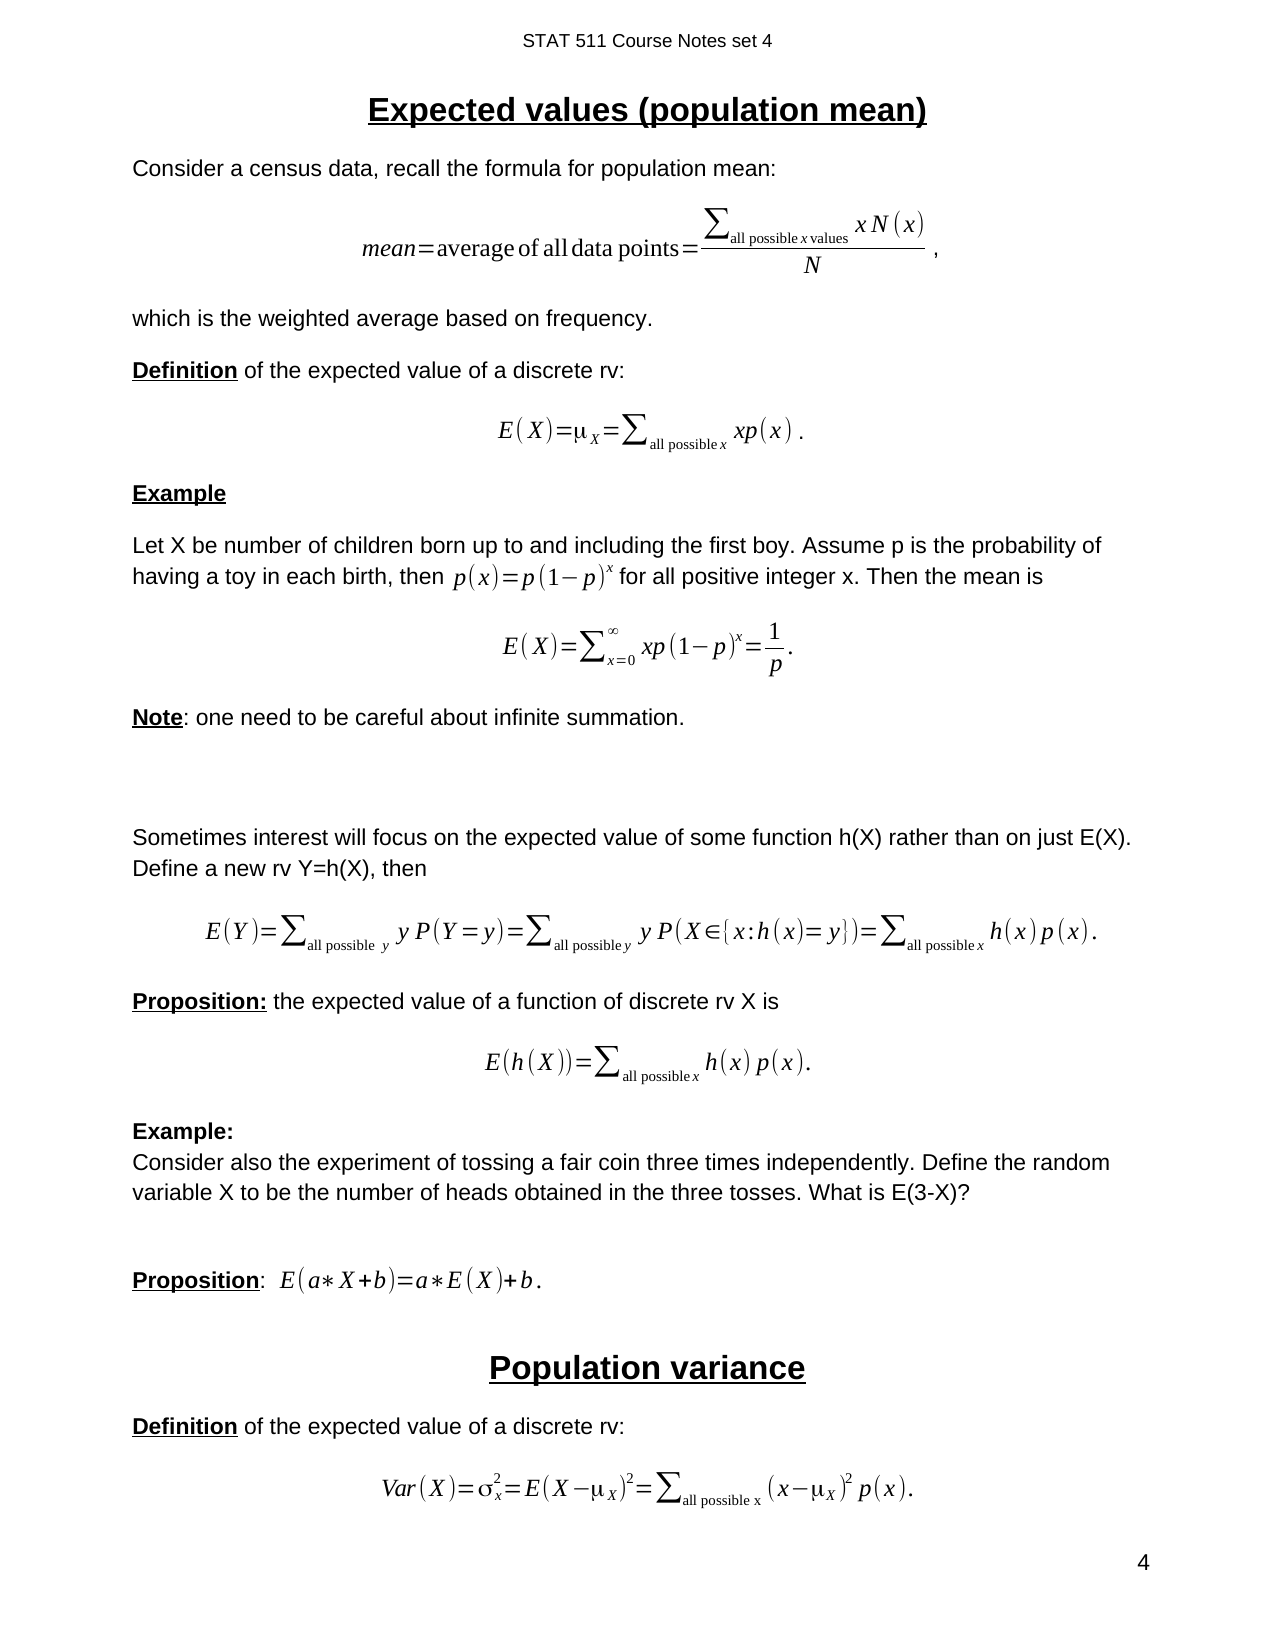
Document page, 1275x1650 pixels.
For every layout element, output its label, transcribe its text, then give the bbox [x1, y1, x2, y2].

text Example [132, 479, 1162, 506]
text Consider a census data, recall the formula for population mean: [132, 155, 1162, 181]
text Let X be number of children born up to and including the first boy. Assume p is the probability of having a toy in each birth, thenfor all positive integer x. Then the mean is [132, 532, 1162, 592]
text Proposition: the expected value of a function of discrete rv X is [132, 988, 1162, 1015]
text Consider also the experiment of tossing a fair coin three times independently. Define the random variable X to be the number of heads obtained in the three tosses. What is E(3-X)? [132, 1148, 1162, 1205]
text Definition of the expected value of a discrete rv: [132, 357, 1162, 384]
text Example: [132, 1118, 1162, 1145]
text Population variance [132, 1348, 1162, 1387]
text Note: one need to be careful about infinite summation. [132, 703, 1162, 730]
text Define a new rv Y=h(X), then [132, 854, 1162, 881]
text Sometimes interest will focus on the expected value of some function h(X) rather than on just E(X). [132, 824, 1162, 851]
text which is the weighted average based on frequency. [132, 304, 1162, 331]
text Proposition: [132, 1266, 1162, 1296]
text Expected values (population mean) [132, 90, 1162, 128]
text . [132, 414, 1162, 453]
text Definition of the expected value of a discrete rv: [132, 1413, 1162, 1439]
text , [132, 207, 1162, 278]
